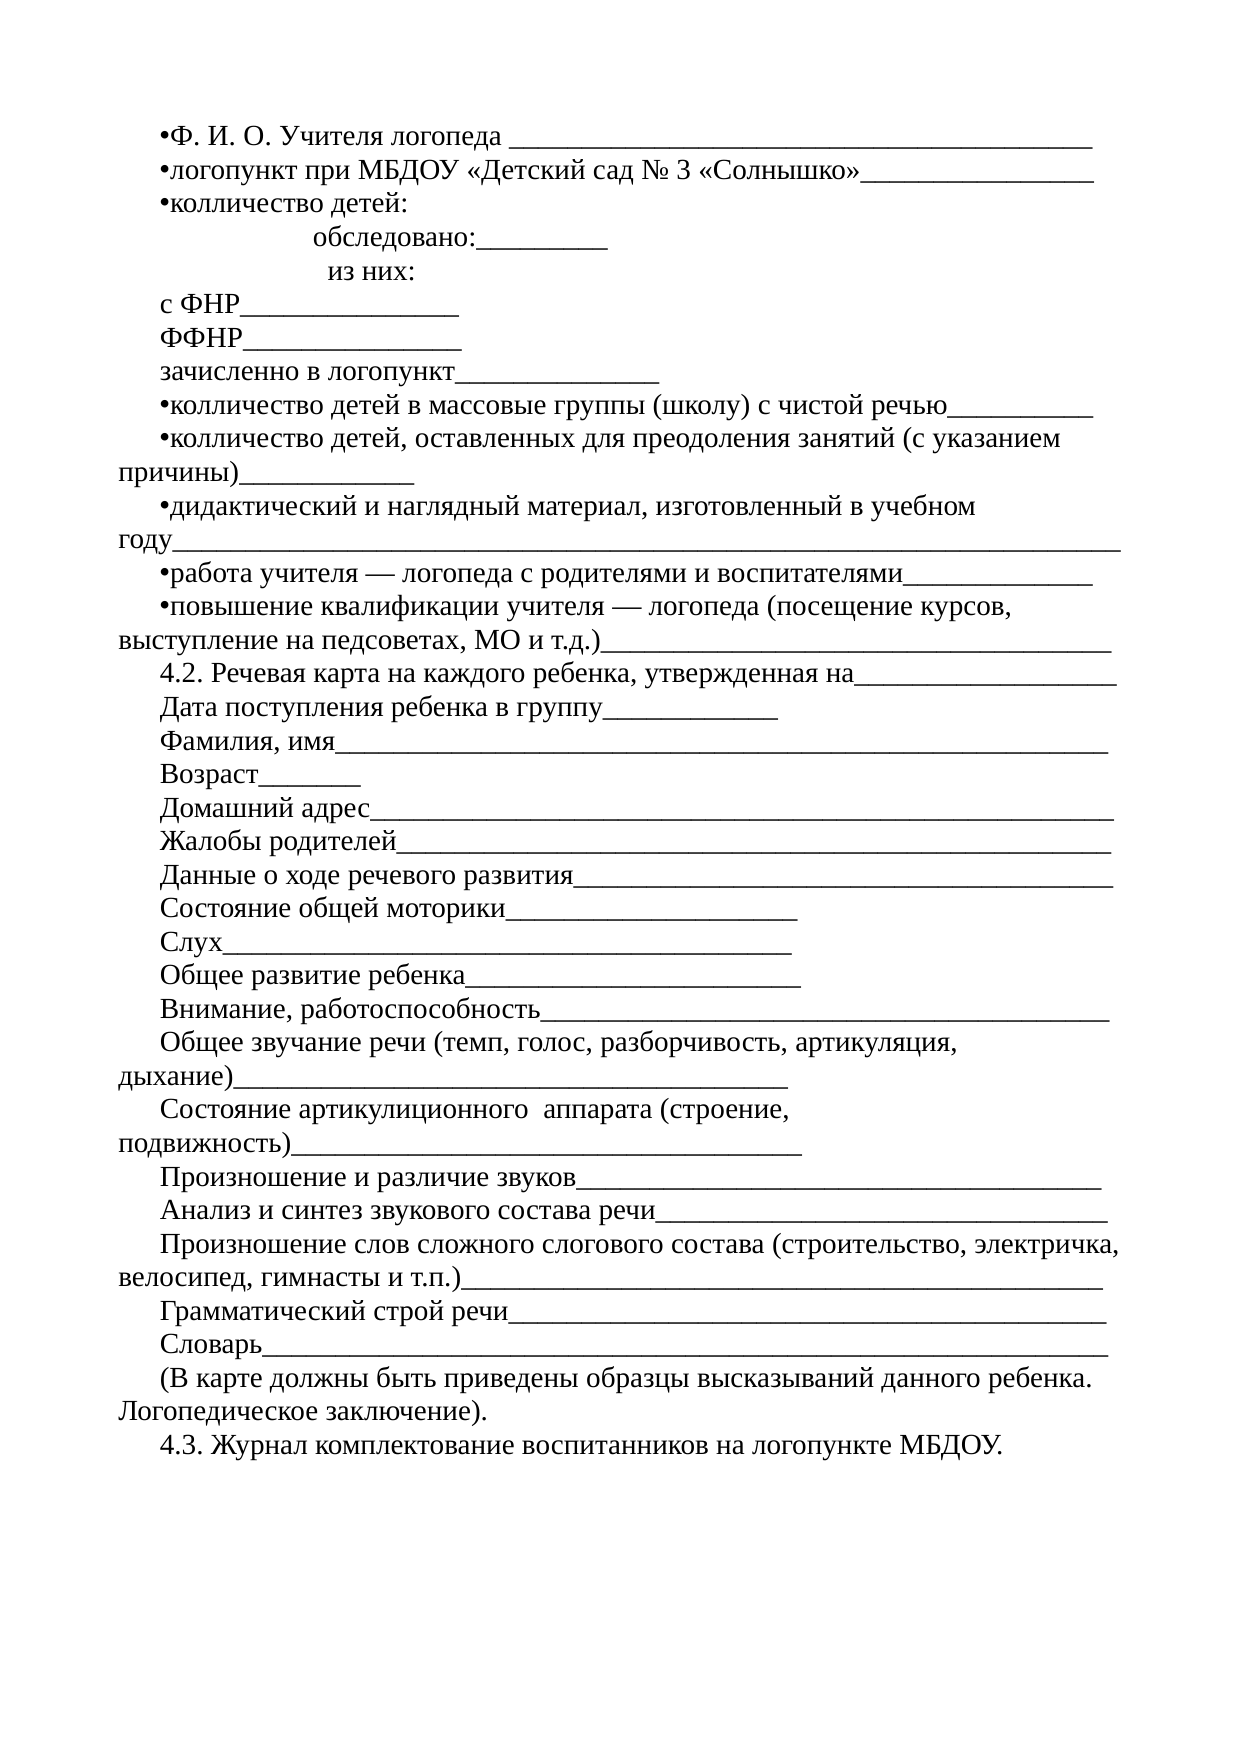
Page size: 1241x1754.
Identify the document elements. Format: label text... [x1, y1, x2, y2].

text 4.2. Речевая карта на каждого ребенка, утвержденная на__________________ [118, 656, 1122, 689]
text Данные о ходе речевого развития_____________________________________ [118, 857, 1122, 890]
text Словарь__________________________________________________________ [118, 1326, 1122, 1360]
list колличество детей: [118, 185, 1122, 219]
text Общее звучание речи (темп, голос, разборчивость, артикуляция, дыхание)______________________________________ [118, 1024, 1122, 1092]
list колличество детей, оставленных для преодоления занятий (с указанием причины)____________ [118, 420, 1122, 488]
list работа учителя — логопеда с родителями и воспитателями_____________ [118, 555, 1122, 588]
text из них: [118, 253, 1122, 286]
text Возраст_______ [118, 756, 1122, 790]
text Произношение слов сложного слогового состава (строительство, электричка, велосипед, гимнасты и т.п.)____________________________________________ [118, 1226, 1122, 1293]
text Внимание, работоспособность_______________________________________ [118, 991, 1122, 1024]
text ФФНР_______________ [118, 320, 1122, 353]
text Произношение и различие звуков____________________________________ [118, 1159, 1122, 1192]
list Ф. И. О. Учителя логопеда ________________________________________ [118, 118, 1122, 152]
text Домашний адрес___________________________________________________ [118, 790, 1122, 823]
text с ФНР_______________ [118, 286, 1122, 320]
text Общее развитие ребенка_______________________ [118, 957, 1122, 991]
text Дата поступления ребенка в группу____________ [118, 689, 1122, 723]
list колличество детей в массовые группы (школу) с чистой речью__________ [118, 387, 1122, 420]
list дидактический и наглядный материал, изготовленный в учебном году_________________________________________________________________ [118, 488, 1122, 555]
text Слух_______________________________________ [118, 924, 1122, 957]
list повышение квалификации учителя — логопеда (посещение курсов, выступление на педсоветах, МО и т.д.)___________________________________ [118, 588, 1122, 656]
text (В карте должны быть приведены образцы высказываний данного ребенка. Логопедическое заключение). [118, 1360, 1122, 1427]
text 4.3. Журнал комплектование воспитанников на логопункте МБДОУ. [118, 1427, 1122, 1461]
text Фамилия, имя_____________________________________________________ [118, 723, 1122, 756]
text Состояние артикулиционного аппарата (строение, подвижность)___________________________________ [118, 1092, 1122, 1159]
text зачисленно в логопункт______________ [118, 353, 1122, 387]
text обследовано:_________ [118, 219, 1122, 253]
text Жалобы родителей_________________________________________________ [118, 823, 1122, 857]
list логопункт при МБДОУ «Детский сад № 3 «Солнышко»________________ [118, 152, 1122, 185]
text Состояние общей моторики____________________ [118, 890, 1122, 924]
text Анализ и синтез звукового состава речи_______________________________ [118, 1192, 1122, 1226]
text Грамматический строй речи_________________________________________ [118, 1293, 1122, 1326]
